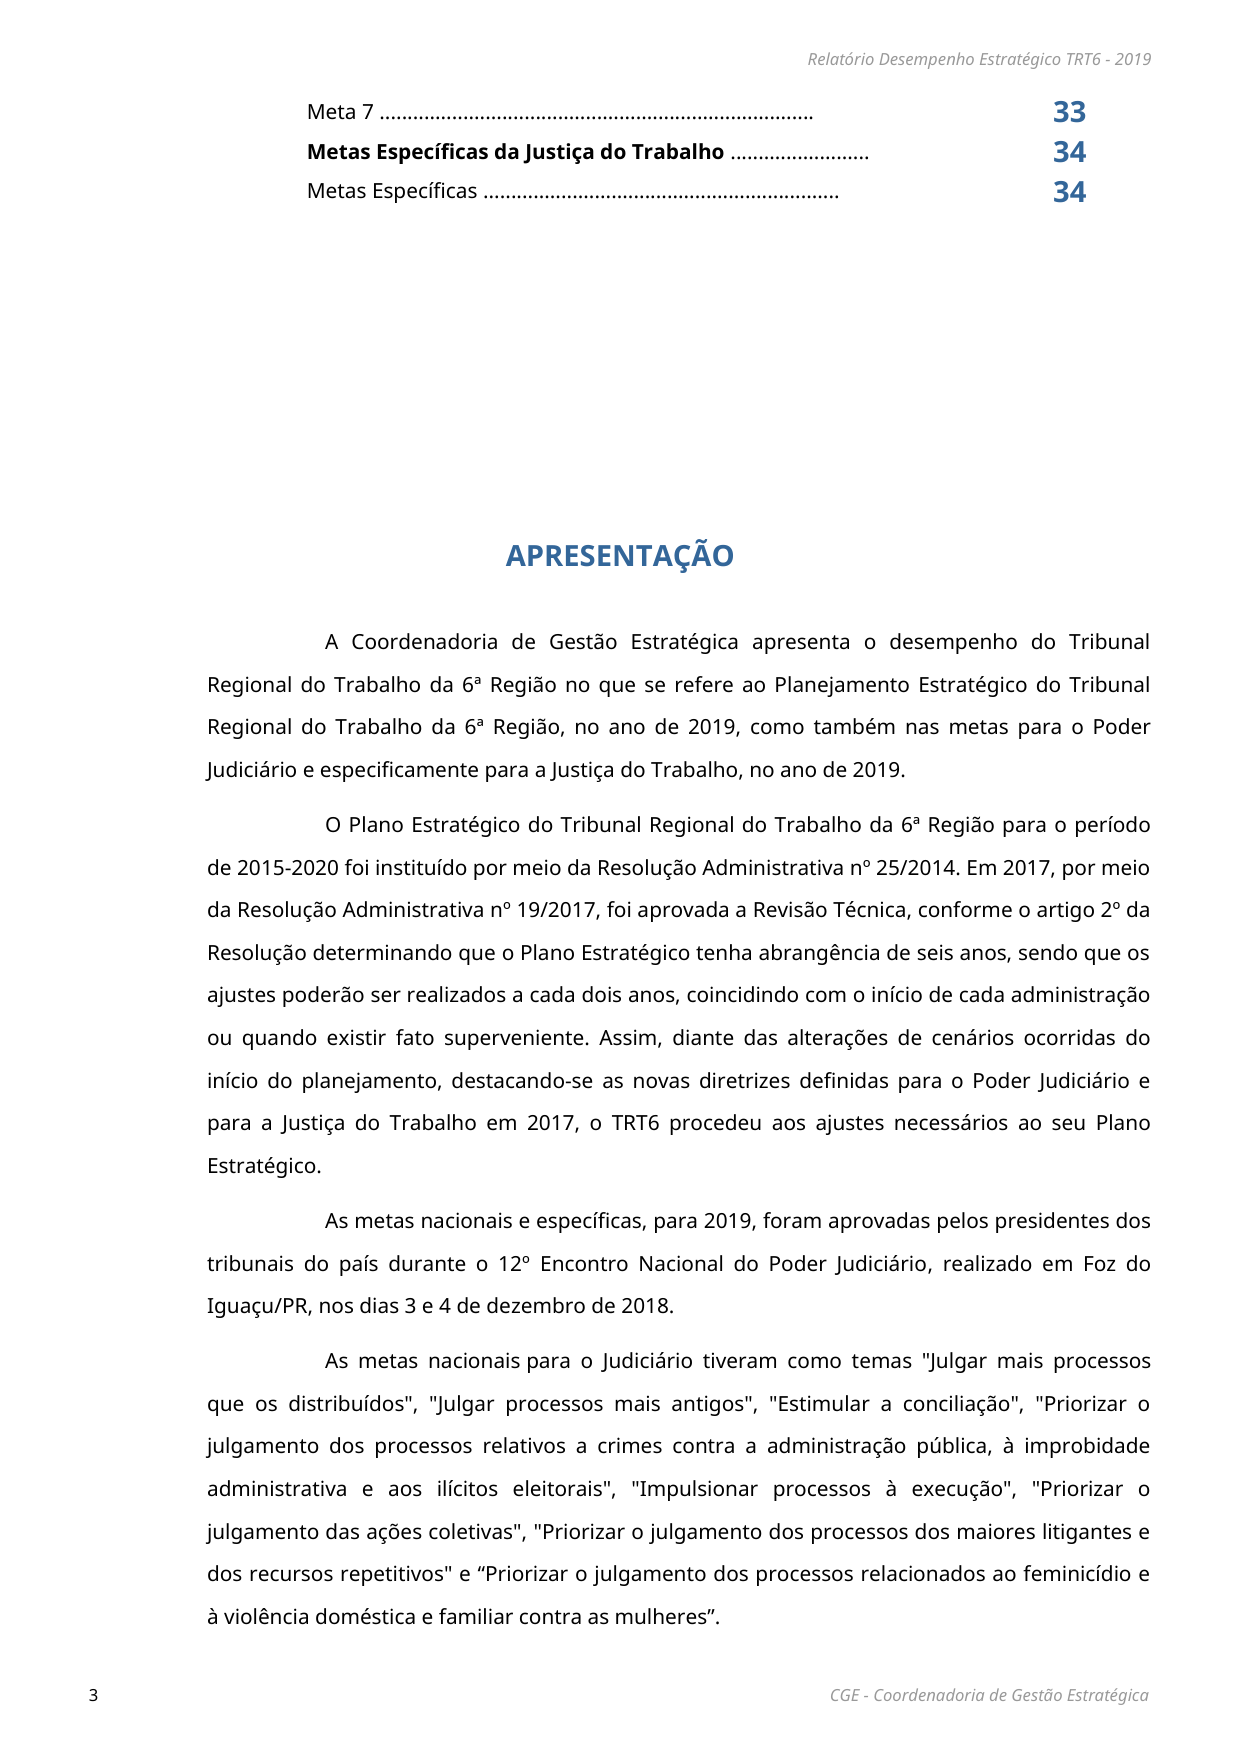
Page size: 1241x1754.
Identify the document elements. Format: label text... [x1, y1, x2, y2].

table_cell 34 [1004, 131, 1107, 171]
text A Coordenadoria de Gestão Estratégica apresenta o desempenho do Tribunal Regional do Trabalho da 6ª Região no que se refere ao Planejamento Estratégico do Tribunal Regional do Trabalho da 6ª Região, no ano de 2019, como também nas metas para o Poder Judiciário e especificamente para a Justiça do Trabalho, no ano de 2019. [207, 627, 1152, 783]
table_cell 34 [1004, 171, 1107, 211]
text As metas nacionais para o Judiciário tiveram como temas "Julgar mais processos que os distribuídos", "Julgar processos mais antigos", "Estimular a conciliação", "Priorizar o julgamento dos processos relativos a crimes contra a administração pública, à improbidade administrativa e aos ilícitos eleitorais", "Impulsionar processos à execução", "Priorizar o julgamento das ações coletivas", "Priorizar o julgamento dos processos dos maiores litigantes e dos recursos repetitivos" e “Priorizar o julgamento dos processos relacionados ao feminicídio e à violência doméstica e familiar contra as mulheres”. [207, 1346, 1152, 1630]
text O Plano Estratégico do Tribunal Regional do Trabalho da 6ª Região para o período de 2015-2020 foi instituído por meio da Resolução Administrativa nº 25/2014. Em 2017, por meio da Resolução Administrativa nº 19/2017, foi aprovada a Revisão Técnica, conforme o artigo 2º da Resolução determinando que o Plano Estratégico tenha abrangência de seis anos, sendo que os ajustes poderão ser realizados a cada dois anos, coincidindo com o início de cada administração ou quando existir fato superveniente. Assim, diante das alterações de cenários ocorridas do início do planejamento, destacando-se as novas diretrizes definidas para o Poder Judiciário e para a Justiça do Trabalho em 2017, o TRT6 procedeu aos ajustes necessários ao seu Plano Estratégico. [207, 810, 1152, 1179]
text APRESENTAÇÃO [89, 535, 1152, 575]
table_cell Meta 7 .............................................................................. [295, 92, 1004, 131]
table_cell Metas Específicas ................................................................ [295, 171, 1004, 211]
table_cell Metas Específicas da Justiça do Trabalho ......................... [295, 131, 1004, 171]
text As metas nacionais e específicas, para 2019, foram aprovadas pelos presidentes dos tribunais do país durante o 12º Encontro Nacional do Poder Judiciário, realizado em Foz do Iguaçu/PR, nos dias 3 e 4 de dezembro de 2018. [207, 1206, 1152, 1320]
table_cell 33 [1004, 92, 1107, 131]
